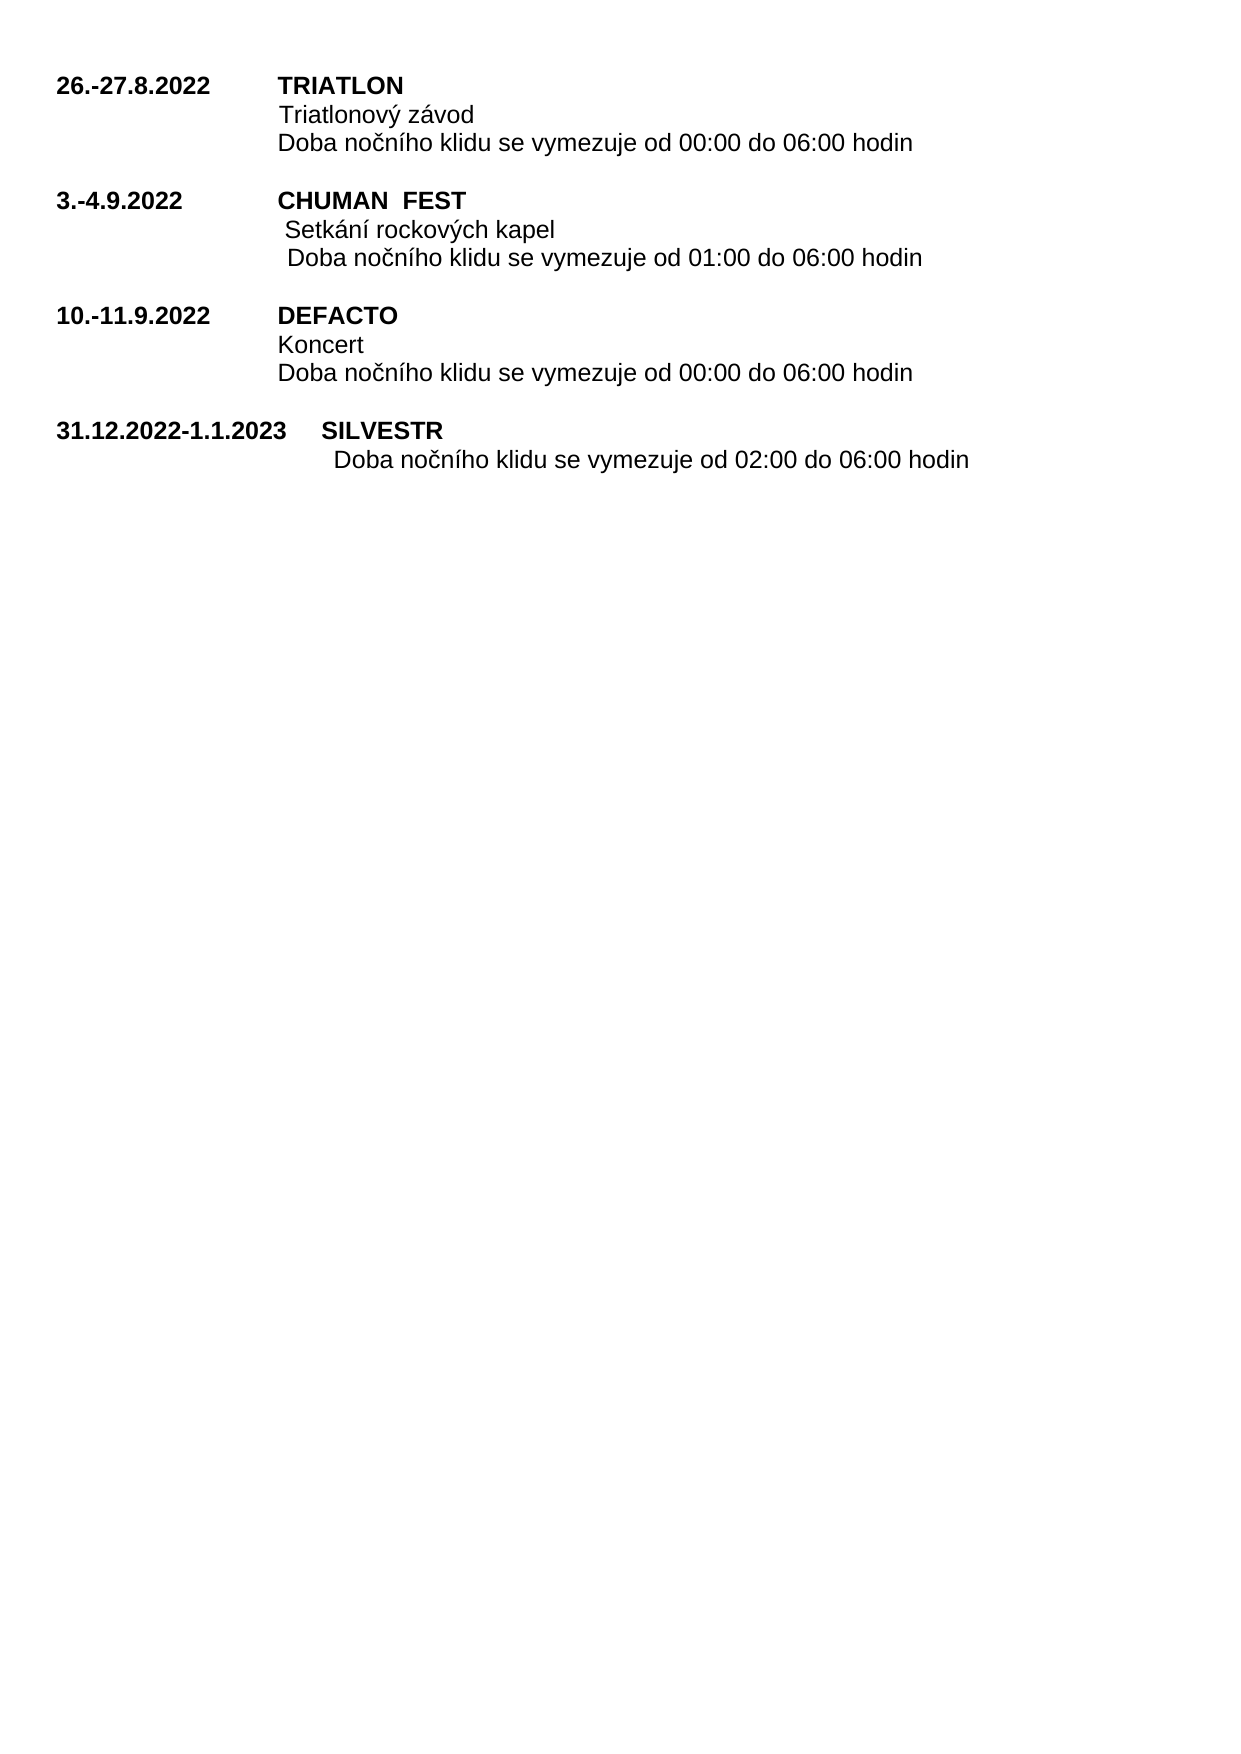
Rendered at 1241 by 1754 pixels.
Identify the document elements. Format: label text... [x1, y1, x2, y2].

text Doba nočního klidu se vymezuje od 00:00 do 06:00 hodin [56, 128, 1191, 157]
text Setkání rockových kapel [56, 214, 1191, 243]
text Koncert [56, 329, 1191, 358]
text Doba nočního klidu se vymezuje od 01:00 do 06:00 hodin [56, 243, 1191, 272]
text 3.-4.9.2022 CHUMAN FEST [56, 186, 1191, 214]
text 26.-27.8.2022 TRIATLON [56, 71, 1191, 99]
text Doba nočního klidu se vymezuje od 00:00 do 06:00 hodin [56, 358, 1191, 387]
text Doba nočního klidu se vymezuje od 02:00 do 06:00 hodin [56, 444, 1191, 473]
text Triatlonový závod [56, 99, 1191, 128]
text 10.-11.9.2022 DEFACTO [56, 301, 1191, 329]
text 31.12.2022-1.1.2023 SILVESTR [56, 416, 1191, 444]
